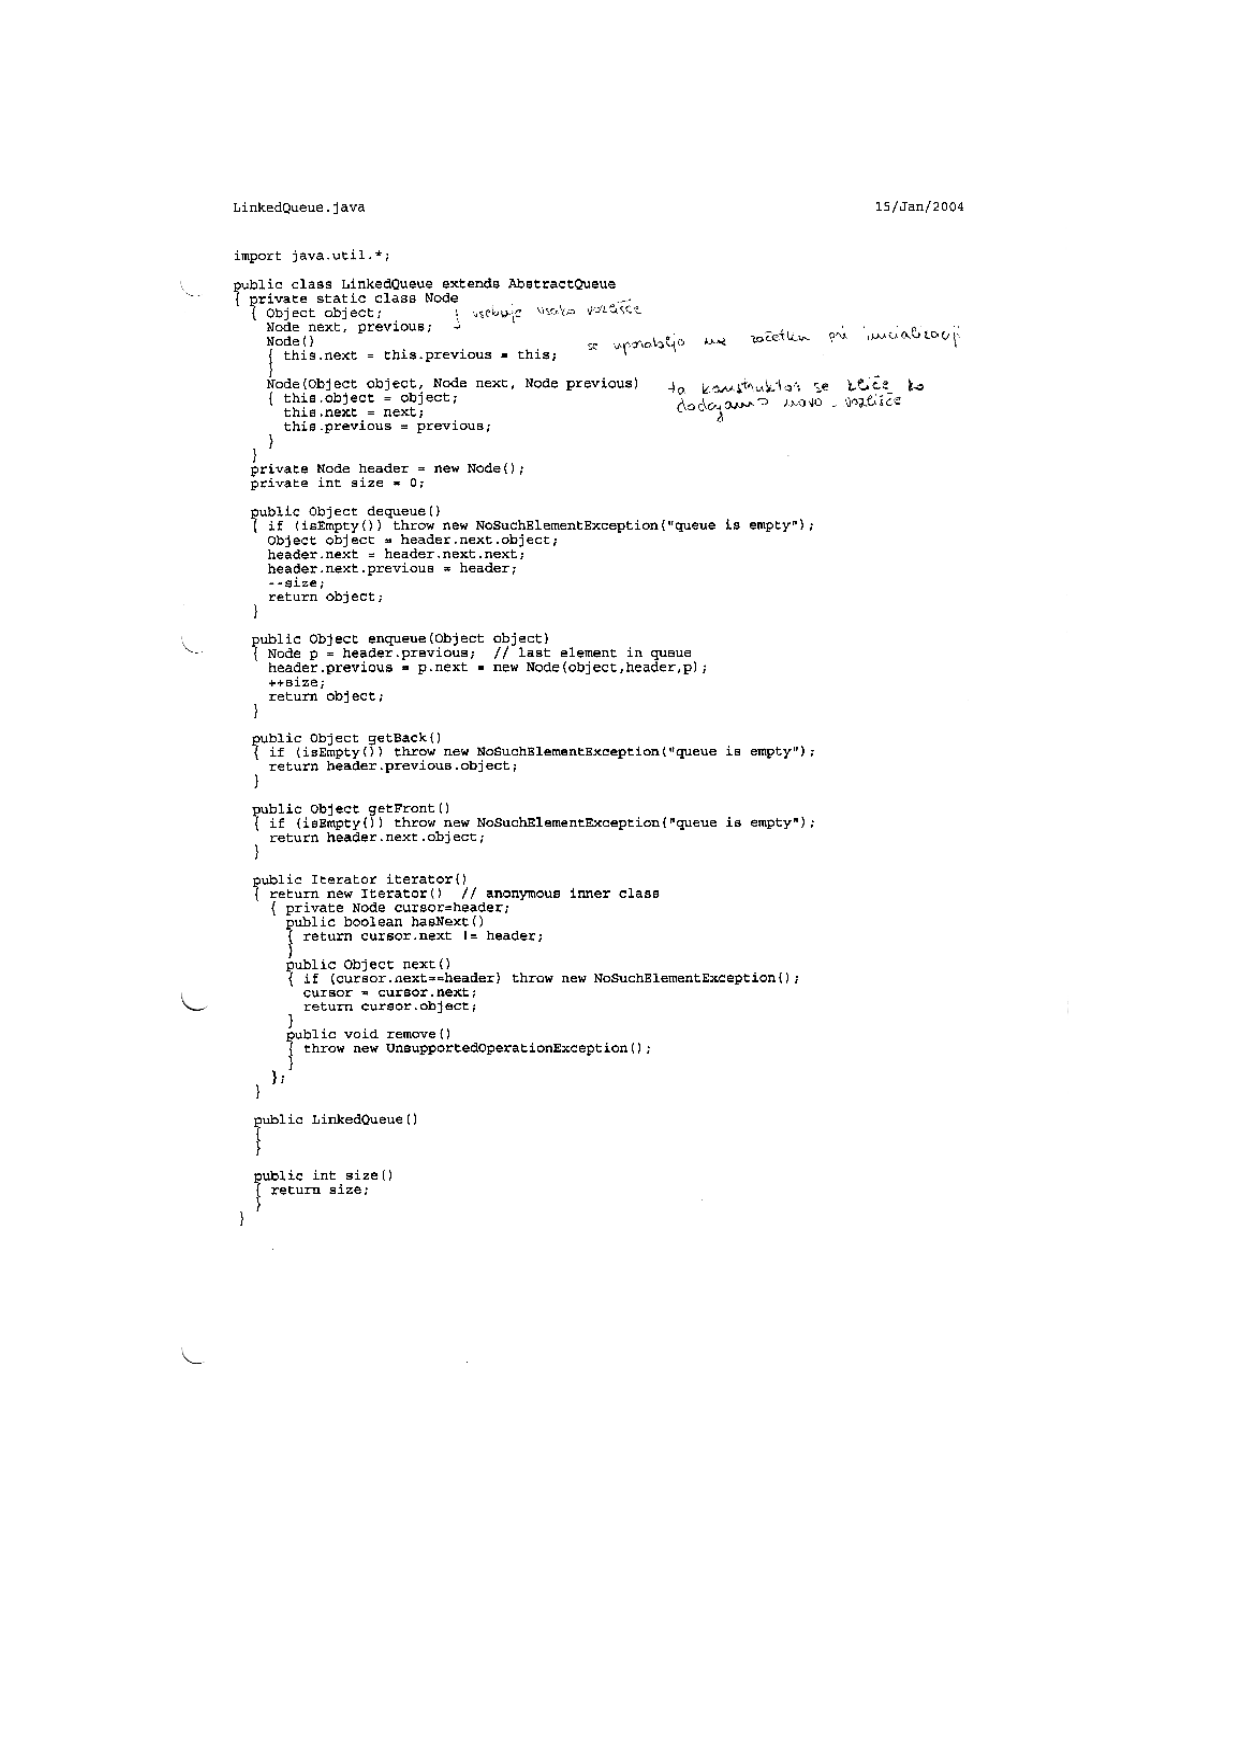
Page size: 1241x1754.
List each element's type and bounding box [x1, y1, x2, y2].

picture [164, 156, 1076, 1434]
